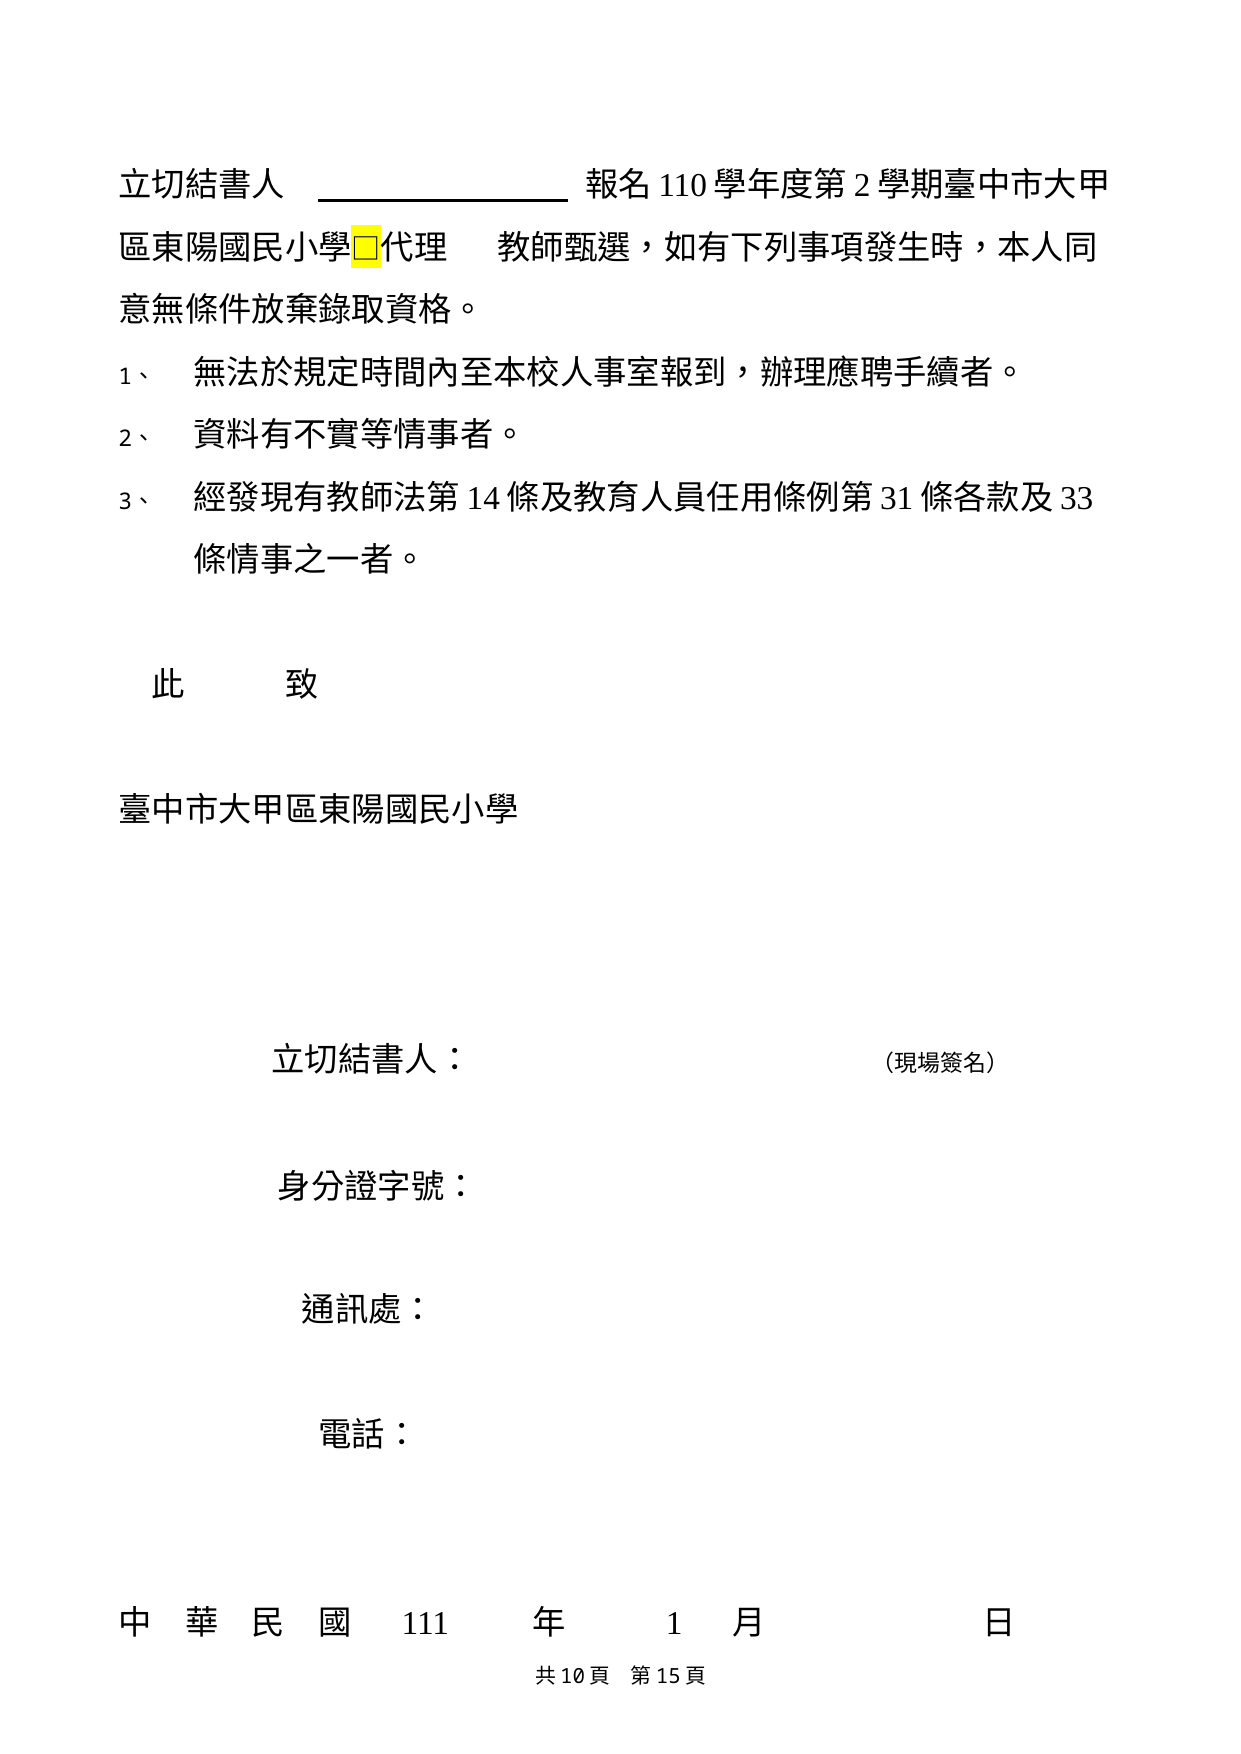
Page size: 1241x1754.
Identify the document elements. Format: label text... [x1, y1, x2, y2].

text 此 致 [118, 641, 1122, 703]
list 資料有不實等情事者。 [118, 391, 1122, 453]
text 立切結書人 報名110學年度第2學期臺中市大甲區東陽國民小學□代理 教師甄選，如有下列事項發生時，本人同意無條件放棄錄取資格。 [118, 141, 1122, 328]
list 經發現有教師法第14條及教育人員任用條例第31條各款及33條情事之一者。 [118, 453, 1122, 578]
text 中 華 民 國 111 年 1 月 日 [118, 1578, 1122, 1641]
text 臺中市大甲區東陽國民小學 [118, 766, 1122, 828]
list 無法於規定時間內至本校人事室報到，辦理應聘手續者。 [118, 328, 1122, 391]
text 電話： [118, 1391, 1122, 1453]
text 通訊處： [118, 1266, 1122, 1328]
text 立切結書人： （現場簽名） [118, 1016, 1122, 1078]
text 身分證字號： [118, 1141, 1122, 1203]
